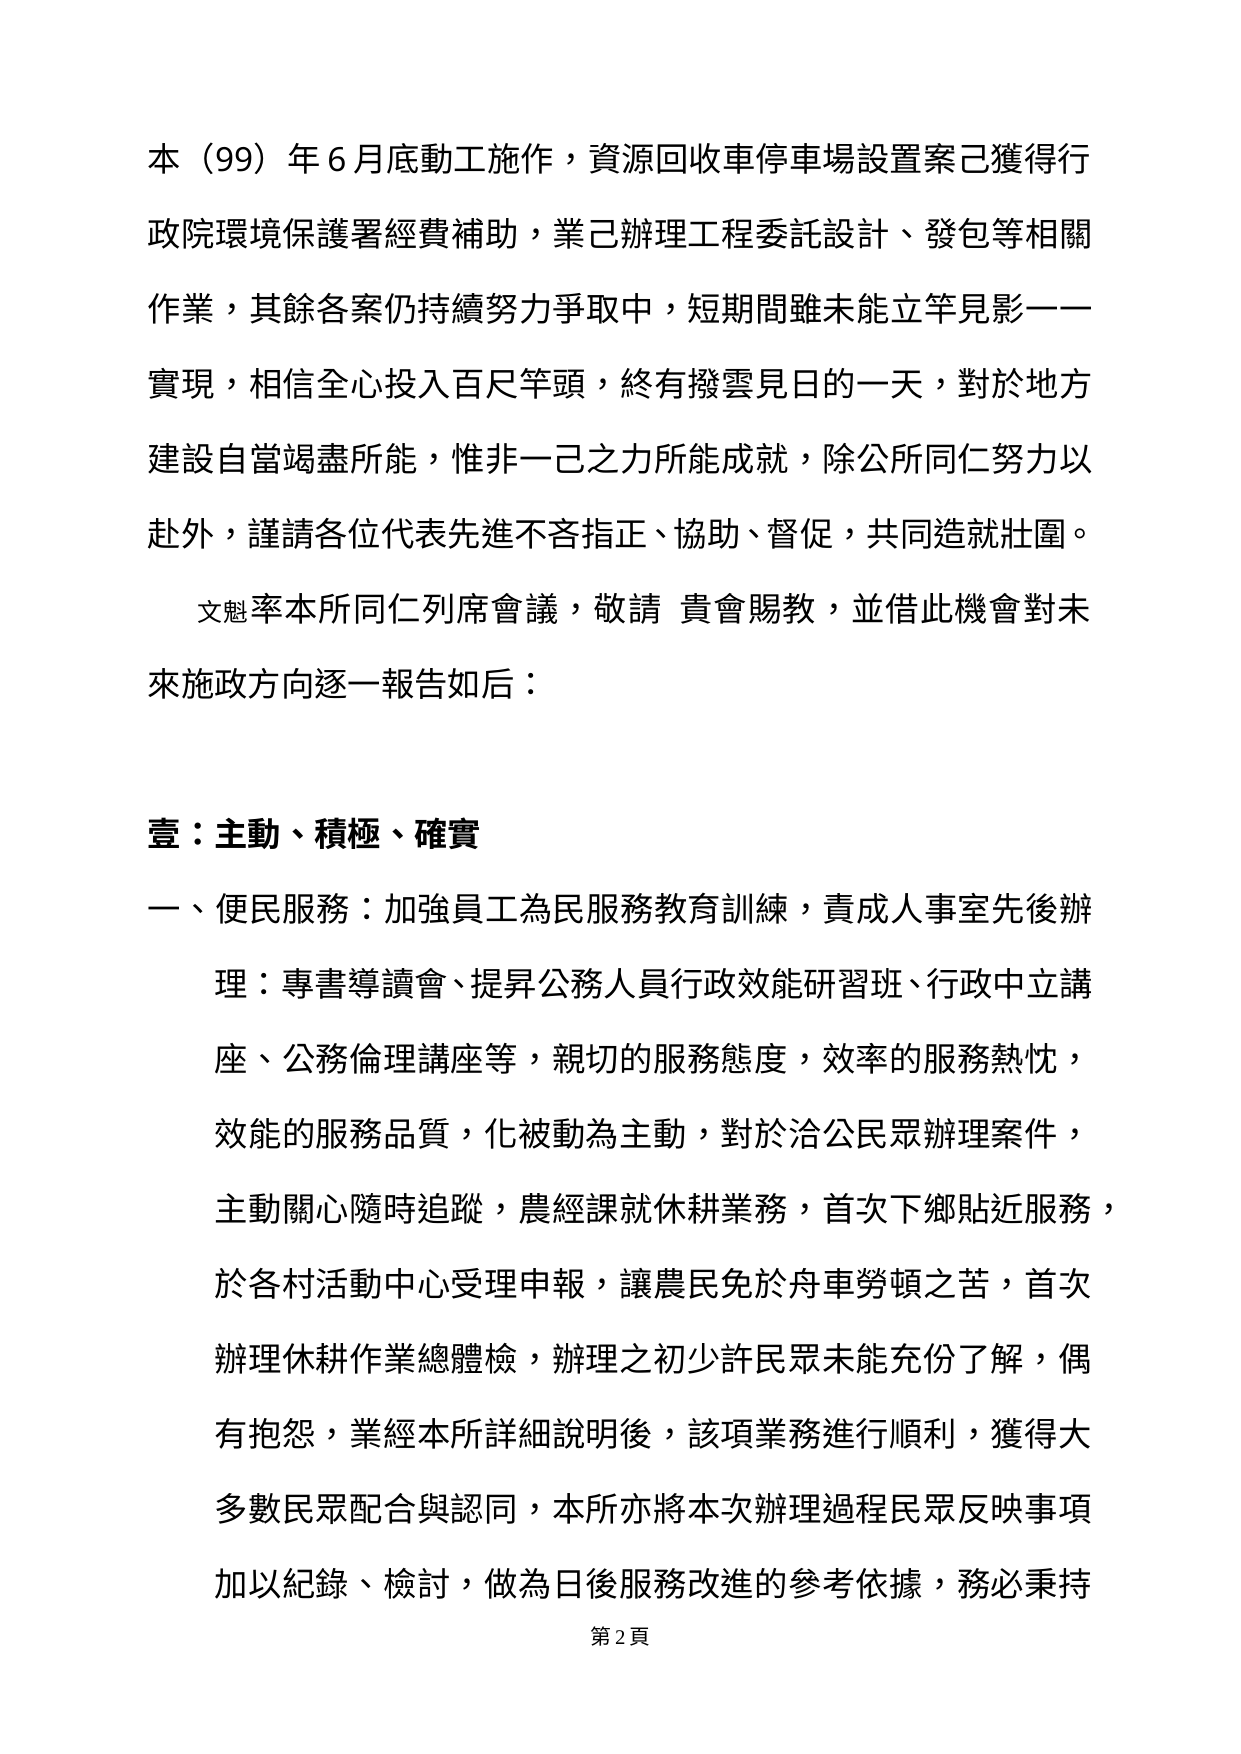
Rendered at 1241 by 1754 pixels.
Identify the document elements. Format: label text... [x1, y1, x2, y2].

text 一、便民服務：加強員工為民服務教育訓練，責成人事室先後辦理：專書導讀會、提昇公務人員行政效能研習班、行政中立講座、公務倫理講座等，親切的服務態度，效率的服務熱忱，效能的服務品質，化被動為主動，對於洽公民眾辦理案件，主動關心隨時追蹤，農經課就休耕業務，首次下鄉貼近服務，於各村活動中心受理申報，讓農民免於舟車勞頓之苦，首次辦理休耕作業總體檢，辦理之初少許民眾未能充份了解，偶有抱怨，業經本所詳細說明後，該項業務進行順利，獲得大多數民眾配合與認同，本所亦將本次辦理過程民眾反映事項加以紀錄、檢討，做為日後服務改進的參考依據，務必秉持以便捷為前提解決民眾切身問題，克盡公僕責任建立形象，嬴得民眾信賴與期許。 [148, 869, 1092, 1619]
text 壹：主動、積極、確實 [148, 794, 1092, 869]
text 文魁率本所同仁列席會議，敬請 貴會賜教，並借此機會對未來施政方向逐一報告如后： [148, 569, 1092, 719]
text 壯圍鄉財政困境乃長期以來一直存在的問題，爭取上級機關經費補助，尋求相關單位共同合作辦理各項事務，為文魁每每思索的主要課題，就任以來陸續拜會：中央各相關部會、台灣電力公司、第一河川局、林區管理處、東北角風景區管理處等、希望能為本鄉建設帶來生機獲得支持、浥注經費，惟基於各單位職司與考量各異，為得一、二，前後仍提出多項建設計畫：全鄉損壞農路柏油路面修繕案、第二納骨堂興建案、新南易淹水低窪地區滯洪觀光湖泊開發案、老人文康中心內部整修案、美褔社區高速公路下方設置多功能休閒運動場、路燈編號及路燈通報系統計畫案、示範托兒所建築及設備改善案、兒童褔利館建築及設備改善計畫案、資源回收車停車場設置案、壯五市區電線地下化等。文魁深知未必各項計畫皆能如願，仍努力以赴尋求突破，壯五市區電線地下化業於本（99）年6月底動工施作，資源回收車停車場設置案己獲得行政院環境保護署經費補助，業己辦理工程委託設計、發包等相關作業，其餘各案仍持續努力爭取中，短期間雖未能立竿見影一一實現，相信全心投入百尺竿頭，終有撥雲見日的一天，對於地方建設自當竭盡所能，惟非一己之力所能成就，除公所同仁努力以赴外，謹請各位代表先進不吝指正、協助、督促，共同造就壯圍。 [148, 119, 1092, 569]
